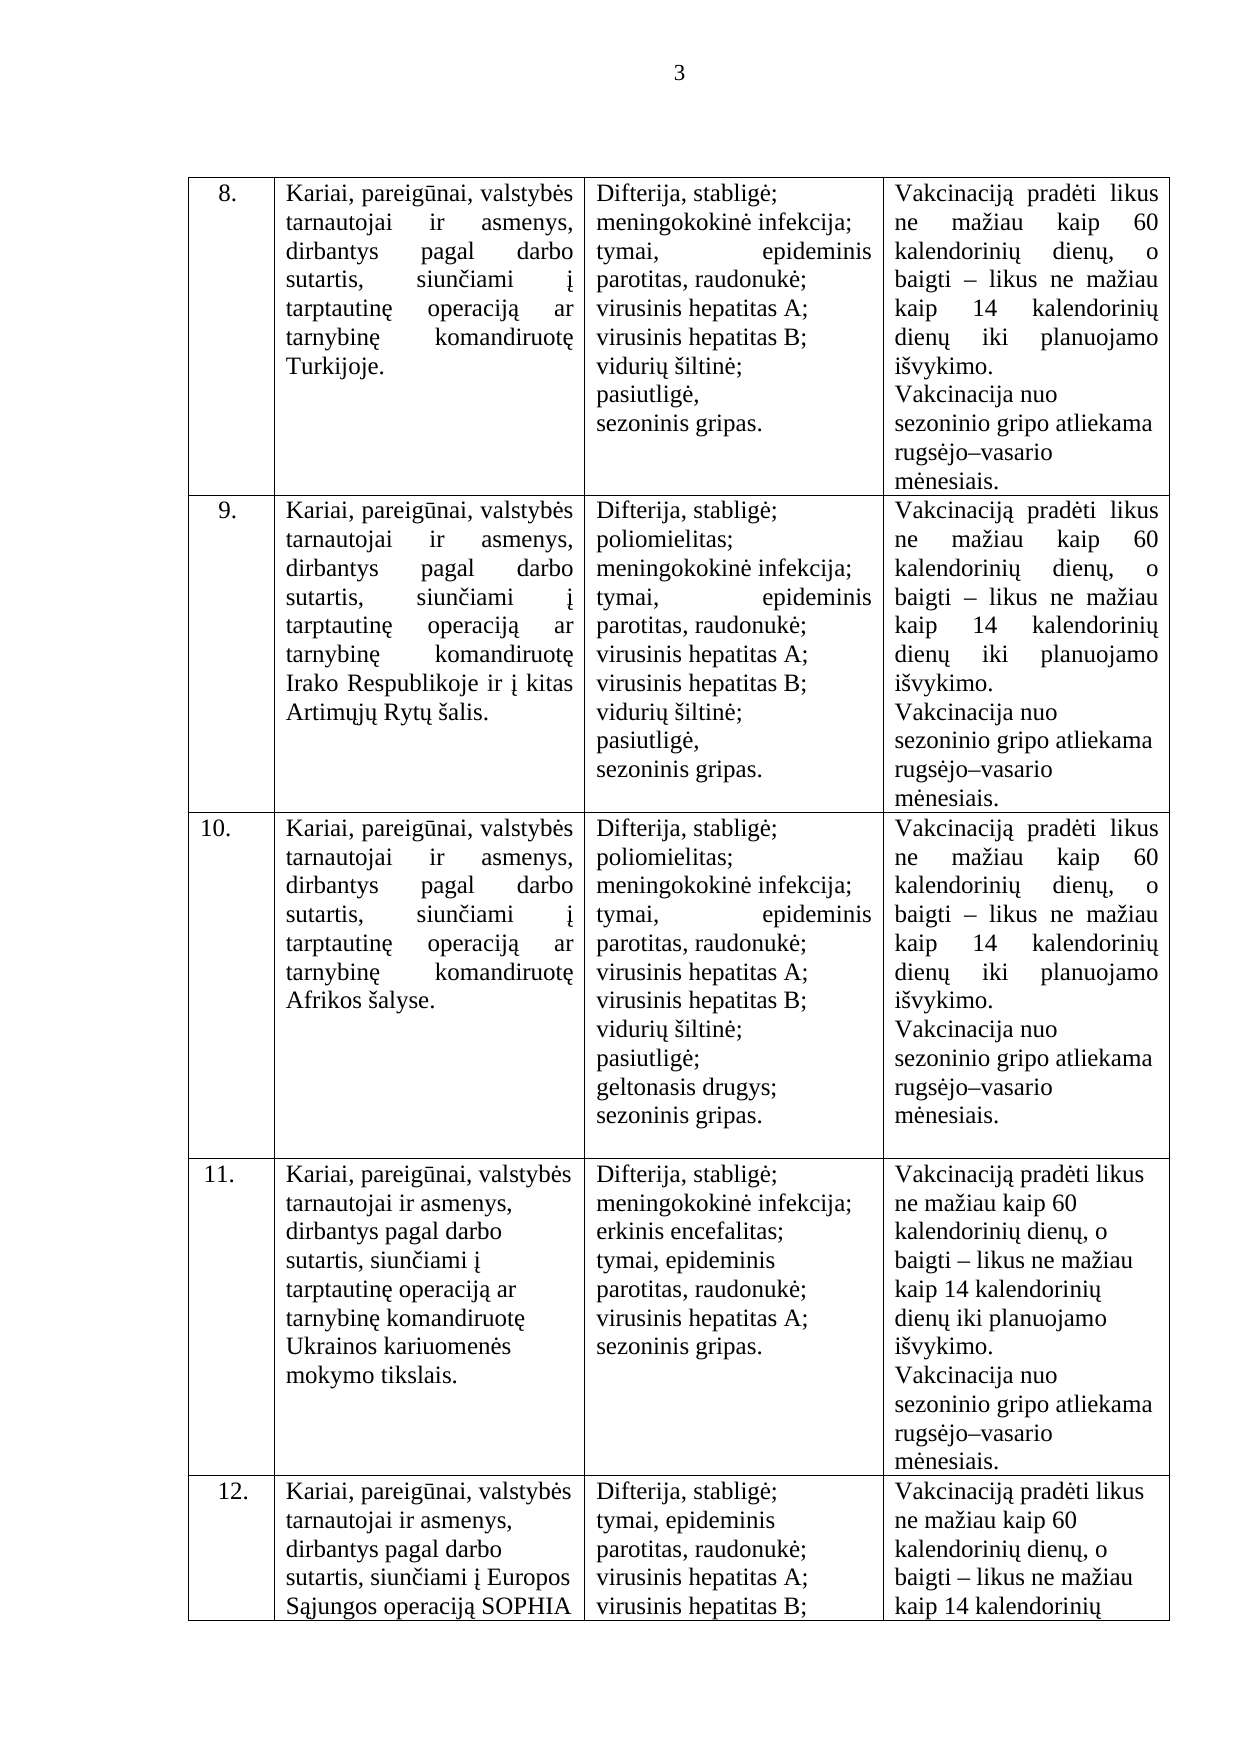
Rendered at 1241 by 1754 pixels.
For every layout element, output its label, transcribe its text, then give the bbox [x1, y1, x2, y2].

table_cell Vakcinaciją pradėti likus ne mažiau kaip 60 kalendorinių dienų, o baigti – likus ne mažiau kaip 14 kalendorinių [884, 1476, 1169, 1620]
table_cell Kariai, pareigūnai, valstybės tarnautojai ir asmenys, dirbantys pagal darbo sutartis, siunčiami į Europos Sąjungos operaciją SOPHIA [275, 1476, 584, 1620]
table_cell Vakcinaciją pradėti likus ne mažiau kaip 60 kalendorinių dienų, o baigti – likus ne mažiau kaip 14 kalendorinių dienų iki planuojamo išvykimo. Vakcinacija nuo sezoninio gripo atliekama rugsėjo–vasario mėnesiais. [884, 178, 1169, 494]
table_cell Kariai, pareigūnai, valstybės tarnautojai ir asmenys, dirbantys pagal darbo sutartis, siunčiami į tarptautinę operaciją ar tarnybinę komandiruotę Irako Respublikoje ir į kitas Artimųjų Rytų šalis. [275, 496, 584, 812]
table_cell 11. [189, 1159, 274, 1475]
table_cell Difterija, stabligė; poliomielitas; meningokokinė infekcija; tymai, epideminis parotitas, raudonukė; virusinis hepatitas A; virusinis hepatitas B; vidurių šiltinė; pasiutligė; geltonasis drugys; sezoninis gripas. [585, 813, 883, 1158]
table_cell Difterija, stabligė; meningokokinė infekcija; erkinis encefalitas; tymai, epideminis parotitas, raudonukė; virusinis hepatitas A; sezoninis gripas. [585, 1159, 883, 1475]
table_cell Kariai, pareigūnai, valstybės tarnautojai ir asmenys, dirbantys pagal darbo sutartis, siunčiami į tarptautinę operaciją ar tarnybinę komandiruotę Ukrainos kariuomenės mokymo tikslais. [275, 1159, 584, 1475]
table_cell 8. [189, 178, 274, 494]
table_cell Difterija, stabligė; tymai, epideminis parotitas, raudonukė; virusinis hepatitas A; virusinis hepatitas B; [585, 1476, 883, 1620]
table_cell 12. [189, 1476, 274, 1620]
table_cell Difterija, stabligė; meningokokinė infekcija; tymai, epideminis parotitas, raudonukė; virusinis hepatitas A; virusinis hepatitas B; vidurių šiltinė; pasiutligė, sezoninis gripas. [585, 178, 883, 494]
table_cell Kariai, pareigūnai, valstybės tarnautojai ir asmenys, dirbantys pagal darbo sutartis, siunčiami į tarptautinę operaciją ar tarnybinę komandiruotę Turkijoje. [275, 178, 584, 494]
table_cell 10. [189, 813, 274, 1158]
table_cell Vakcinaciją pradėti likus ne mažiau kaip 60 kalendorinių dienų, o baigti – likus ne mažiau kaip 14 kalendorinių dienų iki planuojamo išvykimo. Vakcinacija nuo sezoninio gripo atliekama rugsėjo–vasario mėnesiais. [884, 496, 1169, 812]
table_cell Vakcinaciją pradėti likus ne mažiau kaip 60 kalendorinių dienų, o baigti – likus ne mažiau kaip 14 kalendorinių dienų iki planuojamo išvykimo. Vakcinacija nuo sezoninio gripo atliekama rugsėjo–vasario mėnesiais. [884, 813, 1169, 1158]
table_cell Vakcinaciją pradėti likus ne mažiau kaip 60 kalendorinių dienų, o baigti – likus ne mažiau kaip 14 kalendorinių dienų iki planuojamo išvykimo. Vakcinacija nuo sezoninio gripo atliekama rugsėjo–vasario mėnesiais. [884, 1159, 1169, 1475]
table_cell Kariai, pareigūnai, valstybės tarnautojai ir asmenys, dirbantys pagal darbo sutartis, siunčiami į tarptautinę operaciją ar tarnybinę komandiruotę Afrikos šalyse. [275, 813, 584, 1158]
table_cell Difterija, stabligė; poliomielitas; meningokokinė infekcija; tymai, epideminis parotitas, raudonukė; virusinis hepatitas A; virusinis hepatitas B; vidurių šiltinė; pasiutligė, sezoninis gripas. [585, 496, 883, 812]
table_cell 9. [189, 496, 274, 812]
